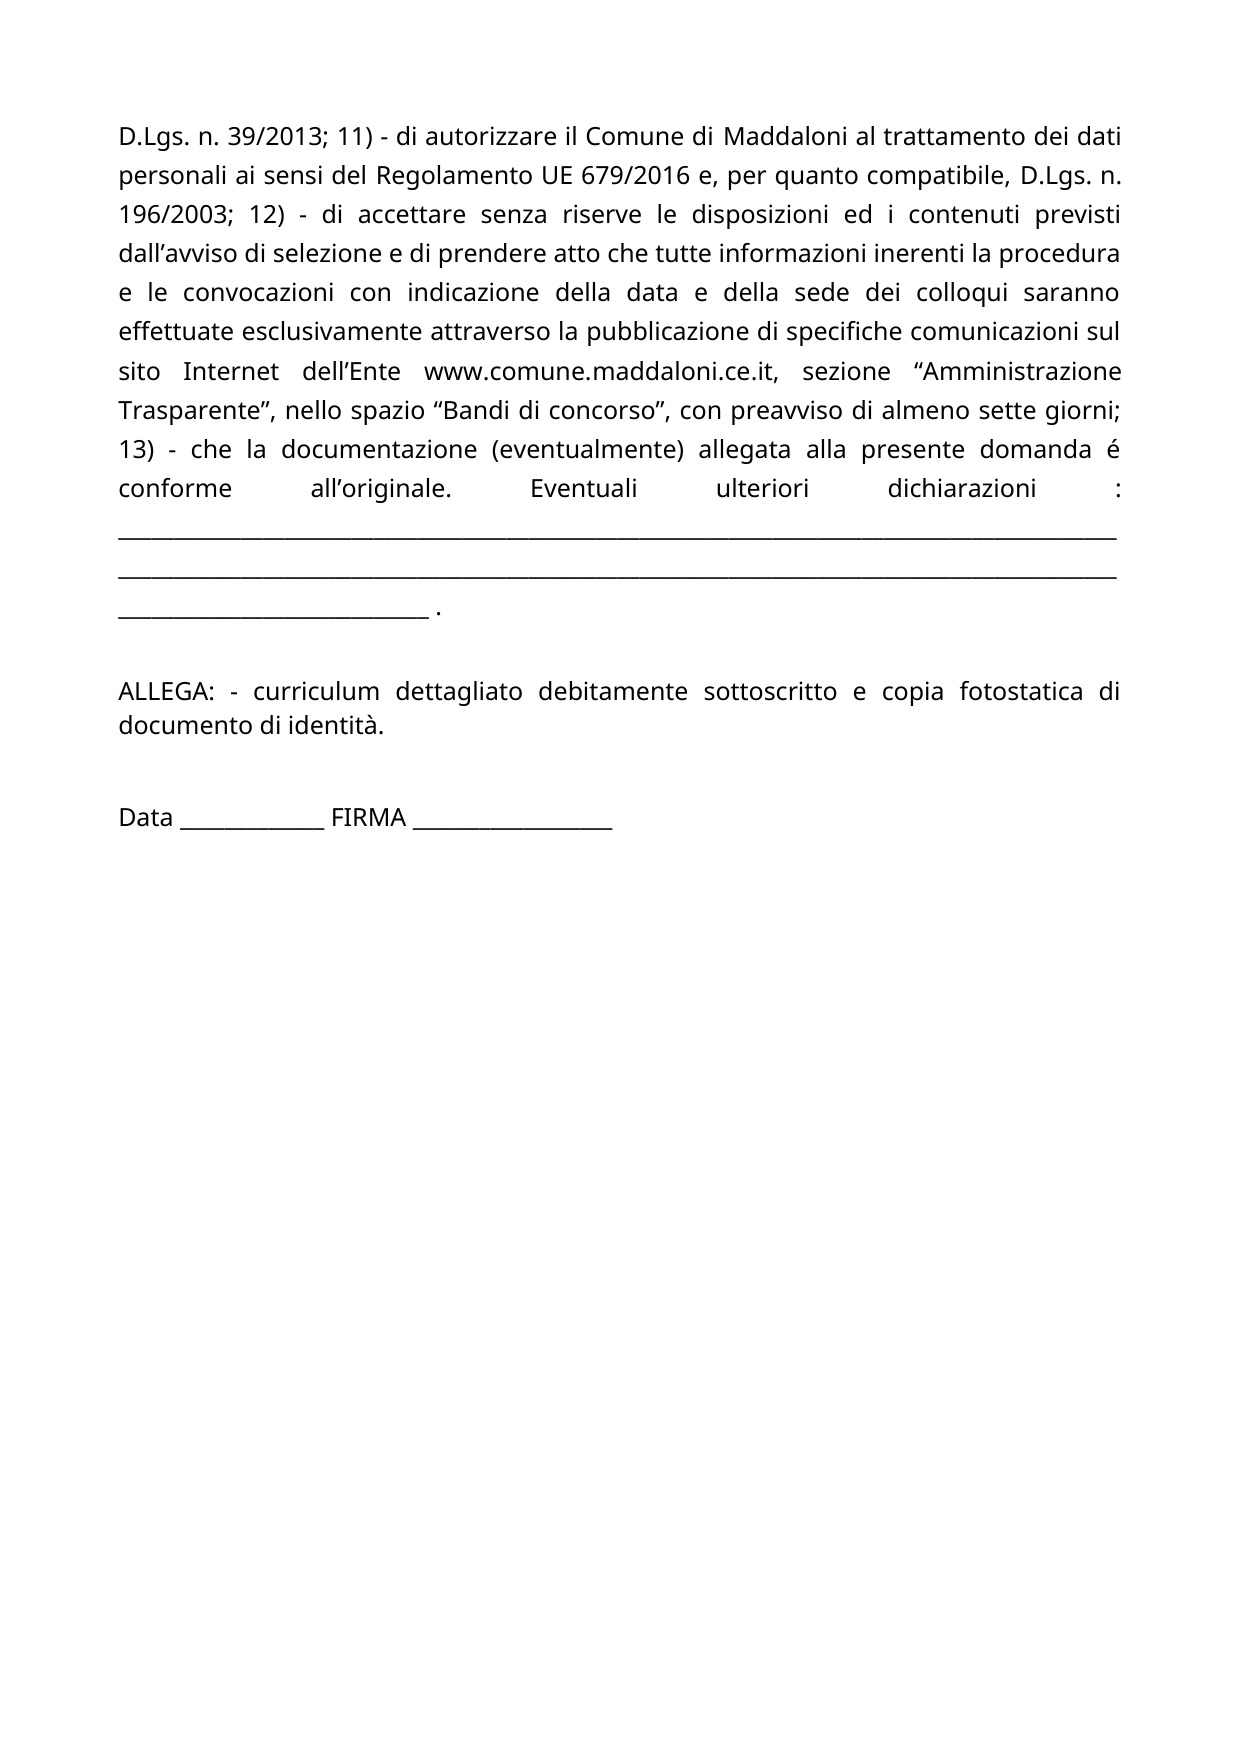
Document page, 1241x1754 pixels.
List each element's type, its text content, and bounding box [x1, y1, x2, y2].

text D.Lgs. n. 39/2013; 11) - di autorizzare il Comune di Maddaloni al trattamento dei dati personali ai sensi del Regolamento UE 679/2016 e, per quanto compatibile, D.Lgs. n. 196/2003; 12) - di accettare senza riserve le disposizioni ed i contenuti previsti dall’avviso di selezione e di prendere atto che tutte informazioni inerenti la procedura e le convocazioni con indicazione della data e della sede dei colloqui saranno effettuate esclusivamente attraverso la pubblicazione di specifiche comunicazioni sul sito Internet dell’Ente www.comune.maddaloni.ce.it, sezione “Amministrazione Trasparente”, nello spazio “Bandi di concorso”, con preavviso di almeno sette giorni; 13) - che la documentazione (eventualmente) allegata alla presente domanda é conforme all’originale. Eventuali ulteriori dichiarazioni : ________________________________________________________________________________________________________________________________________________________________________________________________________________ . [118, 118, 1122, 622]
text Data _____________ FIRMA __________________ [118, 800, 1122, 834]
text ALLEGA: - curriculum dettagliato debitamente sottoscritto e copia fotostatica di documento di identità. [118, 673, 1122, 742]
